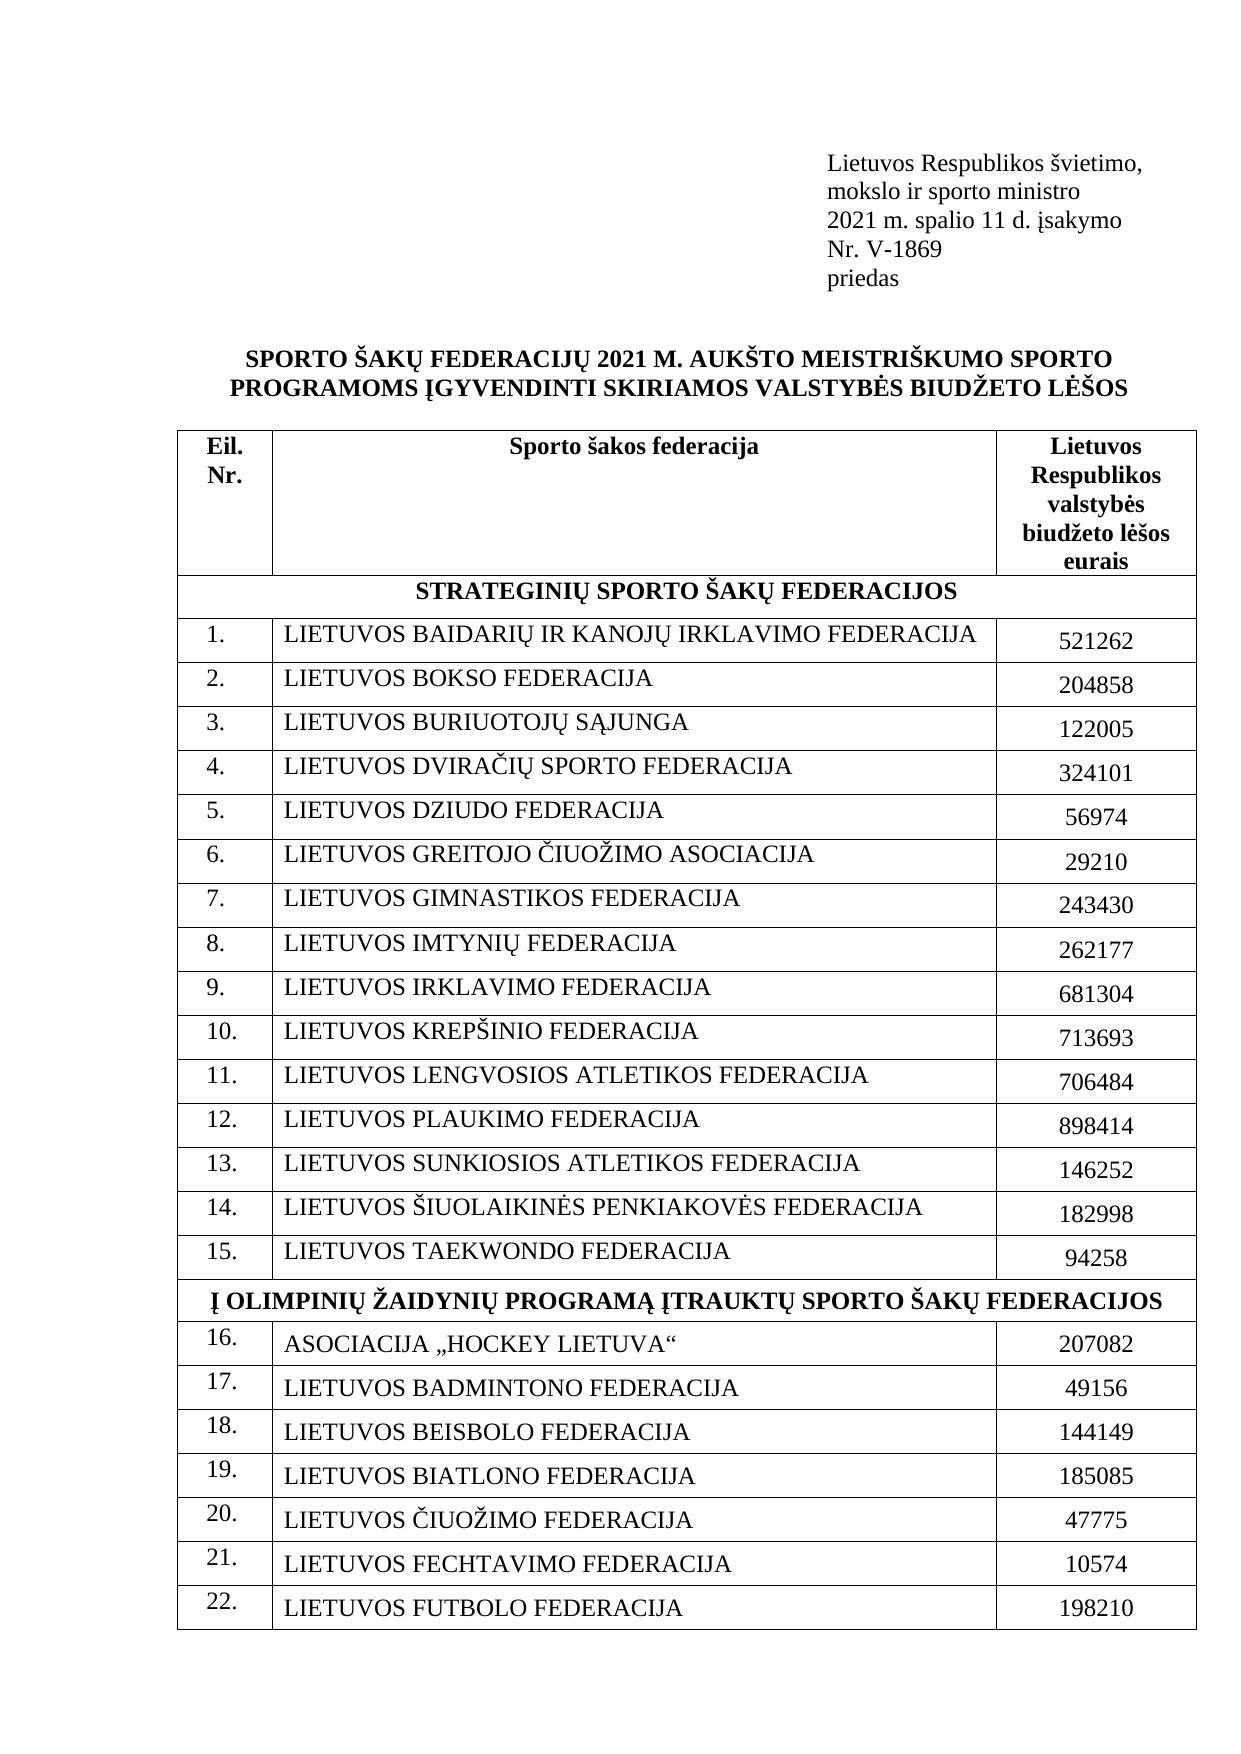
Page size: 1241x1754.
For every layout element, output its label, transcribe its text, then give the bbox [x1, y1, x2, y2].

table_header Sporto šakos federacija [273, 431, 996, 575]
table_cell 243430 [997, 884, 1196, 927]
table_cell Lietuvos bokso federacija [273, 663, 996, 706]
table_cell Lietuvos taekwondo federacija [273, 1236, 996, 1279]
table_cell 18. [178, 1410, 272, 1453]
table_cell lietuvos Gimnastikos federacija [273, 884, 996, 927]
table_cell 14. [178, 1192, 272, 1235]
table_cell 207082 [997, 1322, 1196, 1365]
text 2021 m. spalio 11 d. įsakymo [177, 205, 1181, 234]
table_cell 262177 [997, 928, 1196, 971]
table_cell 4. [178, 751, 272, 794]
table_cell LIETUVOS FECHTAVIMO FEDERACIJA [273, 1542, 996, 1585]
table_cell Lietuvos buriuotojų sąjunga [273, 707, 996, 750]
table_cell 11. [178, 1060, 272, 1103]
table_cell 9. [178, 972, 272, 1015]
text mokslo ir sporto ministro [177, 176, 1181, 205]
table_cell Lietuvos baidarių ir kanojų irklavimo federacija [273, 619, 996, 662]
table_cell 2. [178, 663, 272, 706]
table_cell 3. [178, 707, 272, 750]
table_cell Lietuvos sunkiosios atletikos federacija [273, 1148, 996, 1191]
table_cell Lietuvos krepšinio federacija [273, 1016, 996, 1059]
text priedas [177, 263, 1181, 291]
table_cell 49156 [997, 1366, 1196, 1409]
table_cell Lietuvos dziudo federacija [273, 795, 996, 838]
table_cell 29210 [997, 840, 1196, 882]
table_cell 15. [178, 1236, 272, 1279]
table_cell Lietuvos šiuolaikinės penkiakovės federacija [273, 1192, 996, 1235]
table_cell 19. [178, 1454, 272, 1497]
table_cell 6. [178, 840, 272, 882]
table_cell 22. [178, 1586, 272, 1629]
table_cell ASOCIACIJA „HOCKEY LIETUVA“ [273, 1322, 996, 1365]
table_cell 10. [178, 1016, 272, 1059]
table_cell 17. [178, 1366, 272, 1409]
table_cell LIETUVOS ČIUOŽIMO FEDERACIJA [273, 1498, 996, 1541]
table_cell STRATEGINIŲ SPORTO ŠAKŲ FEDERACIJOS [178, 576, 1196, 618]
table_cell 5. [178, 795, 272, 838]
table_cell 198210 [997, 1586, 1196, 1629]
table_cell Lietuvos plaukimo federacija [273, 1104, 996, 1147]
table_cell 898414 [997, 1104, 1196, 1147]
table_cell 16. [178, 1322, 272, 1365]
table_cell Į OLIMPINIŲ ŽAIDYNIŲ PROGRAMĄ ĮTRAUKTŲ SPORTO ŠAKŲ FEDERACIJOS [178, 1280, 1196, 1321]
table_cell 12. [178, 1104, 272, 1147]
table_cell 713693 [997, 1016, 1196, 1059]
table_cell 182998 [997, 1192, 1196, 1235]
table_cell 521262 [997, 619, 1196, 662]
table_cell 122005 [997, 707, 1196, 750]
table_header Lietuvos Respublikos valstybės biudžeto lėšos eurais [997, 431, 1196, 575]
table_cell 21. [178, 1542, 272, 1585]
table_cell 47775 [997, 1498, 1196, 1541]
table_cell 324101 [997, 751, 1196, 794]
table_cell Lietuvos irklavimo federacija [273, 972, 996, 1015]
table_cell 10574 [997, 1542, 1196, 1585]
table_cell Lietuvos greitojo čiuožimo asociacija [273, 840, 996, 882]
table_cell 1. [178, 619, 272, 662]
table_cell 706484 [997, 1060, 1196, 1103]
table_cell LIETUVOS BEISBOLO FEDERACIJA [273, 1410, 996, 1453]
table_cell 8. [178, 928, 272, 971]
table_cell 20. [178, 1498, 272, 1541]
text sporto šakų federacijŲ 2021 m. aukšto meistriškumo sporto programoms įgyvendinti skiriaMOS VALSTYBĖS BIUDŽETO LĖŠOS [177, 344, 1181, 402]
table_cell 56974 [997, 795, 1196, 838]
table_cell 681304 [997, 972, 1196, 1015]
table_cell 146252 [997, 1148, 1196, 1191]
table_cell LIETUVOS BIATLONO FEDERACIJA [273, 1454, 996, 1497]
table_cell LIETUVOS FUTBOLO FEDERACIJA [273, 1586, 996, 1629]
table_cell 144149 [997, 1410, 1196, 1453]
table_cell Lietuvos dviračių sporto federacija [273, 751, 996, 794]
text Nr. V-1869 [177, 234, 1181, 263]
table_cell 7. [178, 884, 272, 927]
table_cell 13. [178, 1148, 272, 1191]
table_cell 94258 [997, 1236, 1196, 1279]
table_cell Lietuvos imtynių federacija [273, 928, 996, 971]
table_cell LIETUVOS BADMINTONO FEDERACIJA [273, 1366, 996, 1409]
table_cell 204858 [997, 663, 1196, 706]
table_cell 185085 [997, 1454, 1196, 1497]
table_header Eil. Nr. [178, 431, 272, 575]
text Lietuvos Respublikos švietimo, [177, 148, 1181, 176]
table_cell Lietuvos lengvosios atletikos federacija [273, 1060, 996, 1103]
